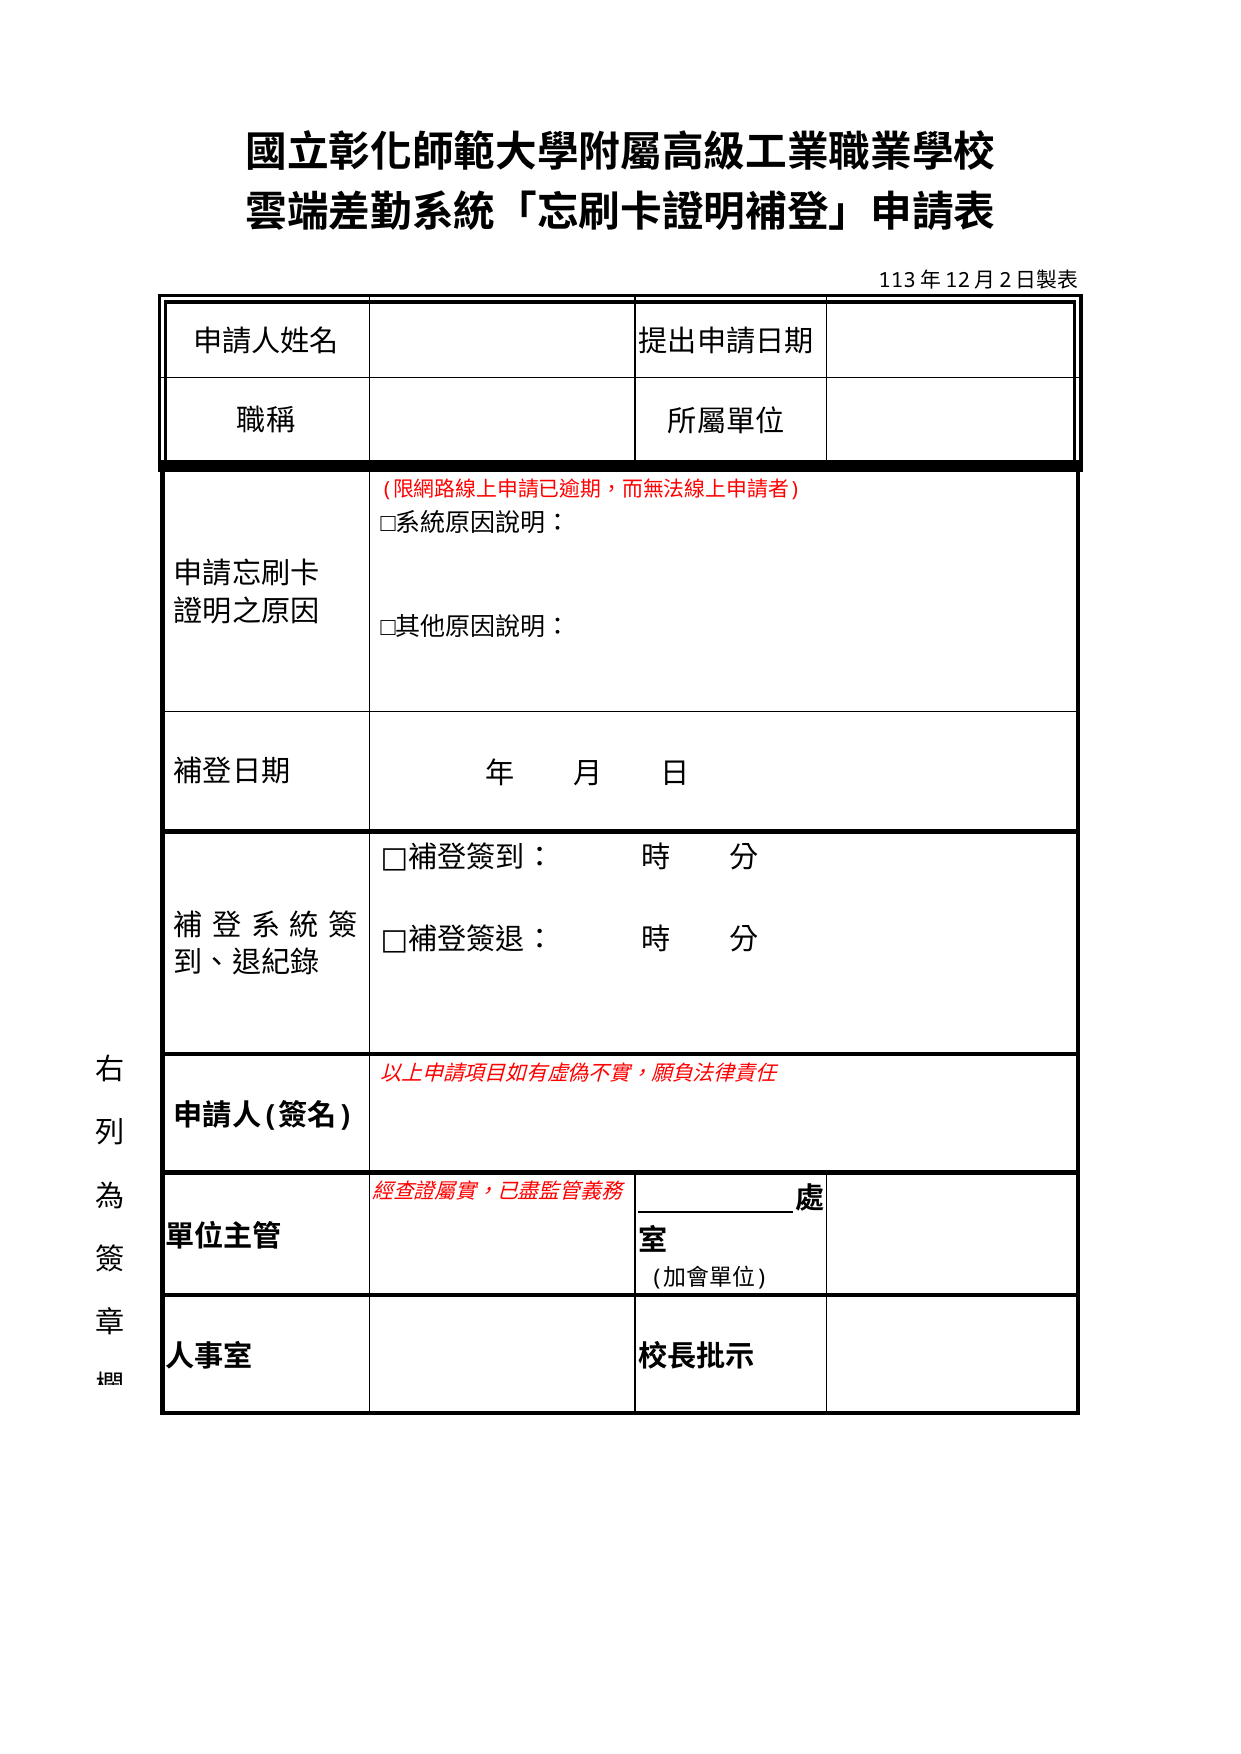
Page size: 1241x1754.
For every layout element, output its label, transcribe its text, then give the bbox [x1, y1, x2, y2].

table_cell (限網路線上申請已逾期，而無法線上申請者) □系統原因說明： □其他原因說明： [370, 472, 1076, 711]
table_header [370, 304, 634, 377]
table_header 提出申請日期 [636, 304, 826, 377]
table_cell 人事室 [165, 1297, 369, 1411]
table_cell 所屬單位 [636, 378, 826, 459]
table_header 申請人姓名 [167, 304, 369, 377]
table_header [827, 304, 1073, 377]
table_cell [827, 1297, 1076, 1411]
table_cell [370, 378, 634, 459]
table_cell [827, 1175, 1076, 1292]
table_header 申請人姓名 [162, 297, 369, 377]
text 國立彰化師範大學附屬高級工業職業學校 [148, 118, 1092, 178]
table_cell □補登簽到： 時 分 □補登簽退： 時 分 [370, 834, 1076, 1052]
table_cell 單位主管 [165, 1175, 369, 1292]
text 113年12月2日製表 [148, 264, 1078, 294]
table_cell 校長批示 [636, 1297, 826, 1411]
table_cell 申請人(簽名) [165, 1056, 369, 1170]
table_cell [370, 1297, 634, 1411]
table_cell 經查證屬實，已盡監管義務 [370, 1175, 634, 1292]
table_header 申請人姓名 [95, 1045, 132, 1385]
text 雲端差勤系統「忘刷卡證明補登」申請表 [148, 178, 1092, 239]
table_cell 申請忘刷卡 證明之原因 [165, 472, 369, 711]
table_cell 職稱 [167, 378, 369, 459]
table_cell [827, 378, 1073, 459]
table_cell 年 月 日 [370, 712, 1076, 829]
table_header [827, 297, 1078, 377]
table_cell 以上申請項目如有虛偽不實，願負法律責任 [370, 1056, 1076, 1170]
table_cell 補登日期 [165, 712, 369, 829]
table_cell 補登系統簽到、退紀錄 [165, 834, 369, 1052]
table_cell 處室 (加會單位) [636, 1175, 826, 1292]
